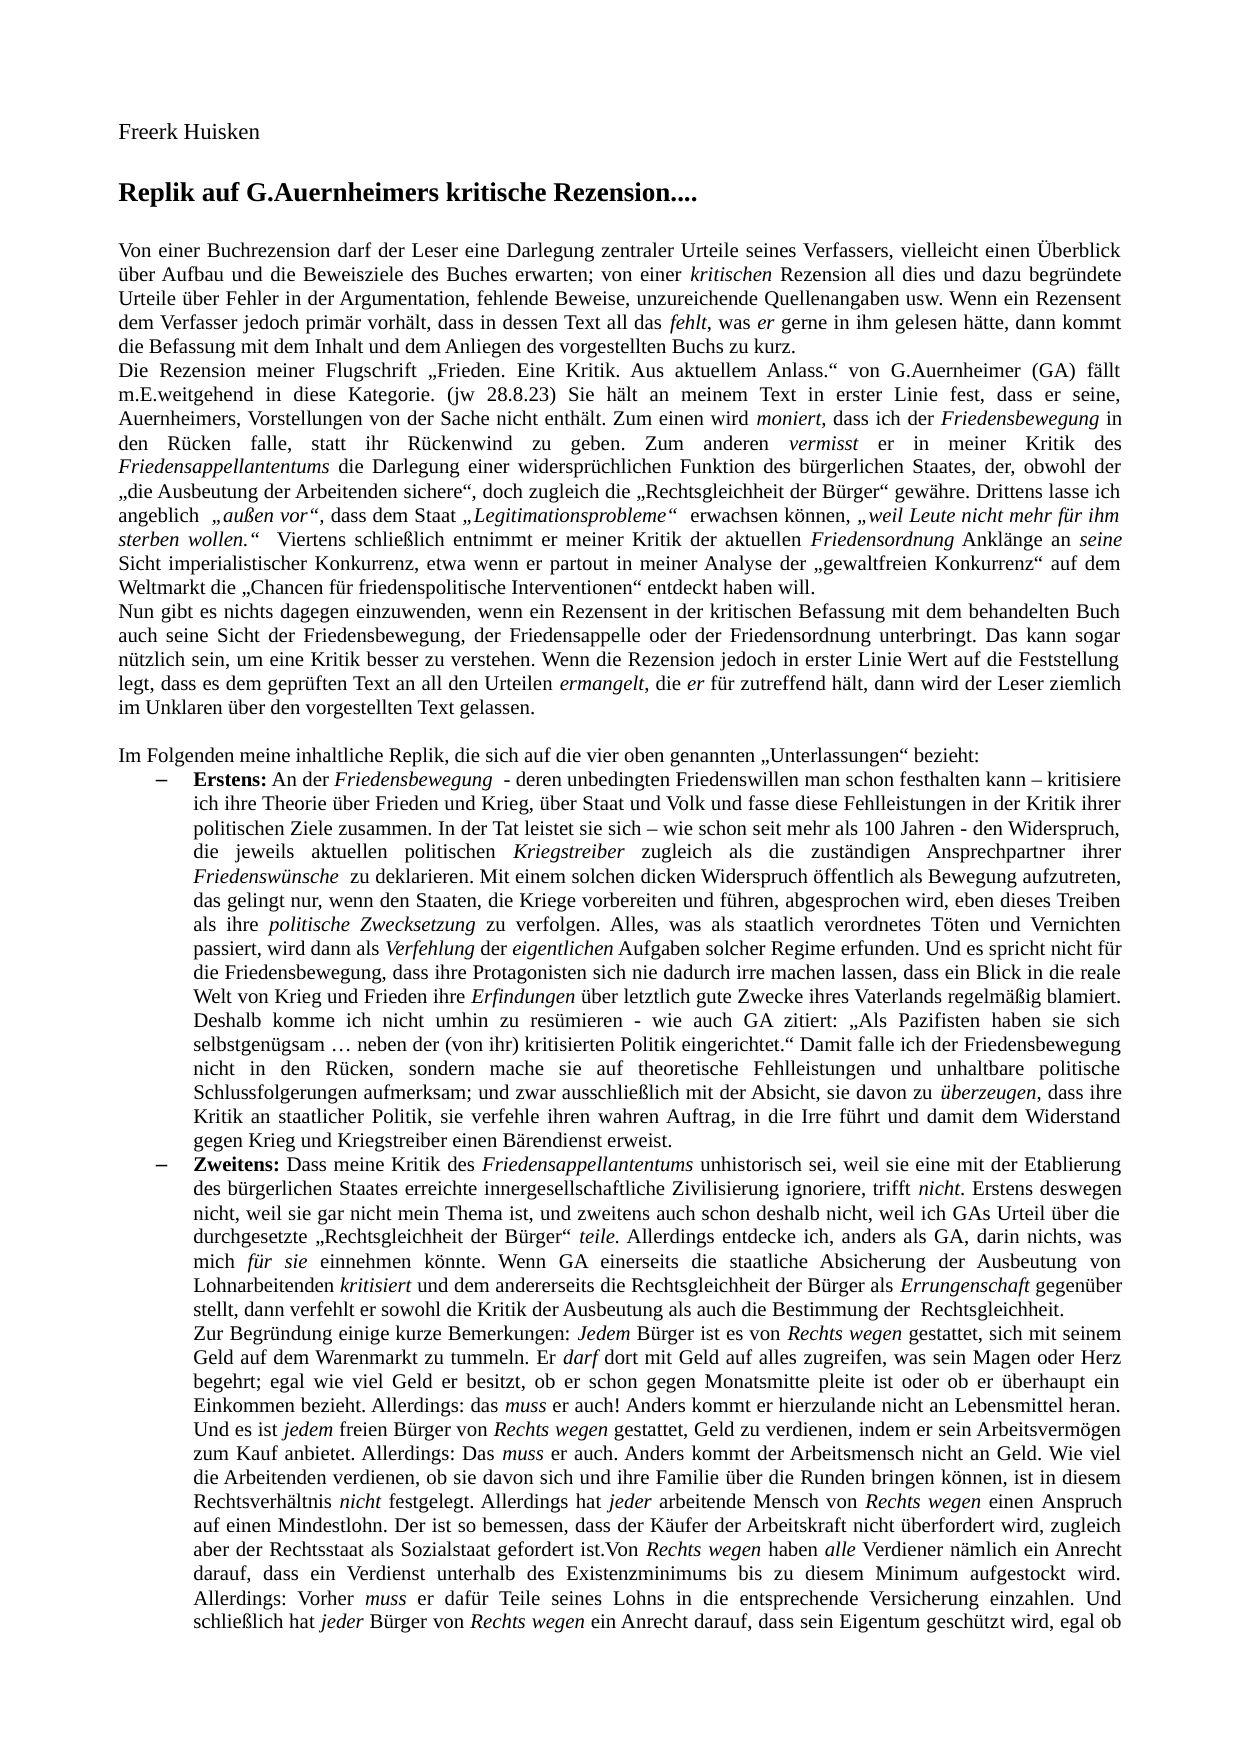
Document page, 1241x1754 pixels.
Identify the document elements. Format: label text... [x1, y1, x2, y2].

text Im Folgenden meine inhaltliche Replik, die sich auf die vier oben genannten „Unterlassungen“ bezieht: [118, 743, 1122, 767]
text Die Rezension meiner Flugschrift „Frieden. Eine Kritik. Aus aktuellem Anlass.“ von G.Auernheimer (GA) fällt m.E.weitgehend in diese Kategorie. (jw 28.8.23) Sie hält an meinem Text in erster Linie fest, dass er seine, Auernheimers, Vorstellungen von der Sache nicht enthält. Zum einen wird moniert, dass ich der Friedensbewegung in den Rücken falle, statt ihr Rückenwind zu geben. Zum anderen vermisst er in meiner Kritik des Friedensappellantentums die Darlegung einer widersprüchlichen Funktion des bürgerlichen Staates, der, obwohl der „die Ausbeutung der Arbeitenden sichere“, doch zugleich die „Rechtsgleichheit der Bürger“ gewähre. Drittens lasse ich angeblich „außen vor“, dass dem Staat „Legitimationsprobleme“ erwachsen können, „weil Leute nicht mehr für ihm sterben wollen.“ Viertens schließlich entnimmt er meiner Kritik der aktuellen Friedensordnung Anklänge an seine Sicht imperialistischer Konkurrenz, etwa wenn er partout in meiner Analyse der „gewaltfreien Konkurrenz“ auf dem Weltmarkt die „Chancen für friedenspolitische Interventionen“ entdeckt haben will. [118, 358, 1122, 599]
text Freerk Huisken [118, 118, 1122, 144]
text Replik auf G.Auernheimers kritische Rezension.... [118, 176, 1122, 207]
list Zweitens: Dass meine Kritik des Friedensappellantentums unhistorisch sei, weil sie eine mit der Etablierung des bürgerlichen Staates erreichte innergesellschaftliche Zivilisierung ignoriere, trifft nicht. Erstens deswegen nicht, weil sie gar nicht mein Thema ist, und zweitens auch schon deshalb nicht, weil ich GAs Urteil über die durchgesetzte „Rechtsgleichheit der Bürger“ teile. Allerdings entdecke ich, anders als GA, darin nichts, was mich für sie einnehmen könnte. Wenn GA einerseits die staatliche Absicherung der Ausbeutung von Lohnarbeitenden kritisiert und dem andererseits die Rechtsgleichheit der Bürger als Errungenschaft gegenüber stellt, dann verfehlt er sowohl die Kritik der Ausbeutung als auch die Bestimmung der Rechtsgleichheit. [156, 1152, 1122, 1321]
list Erstens: An der Friedensbewegung - deren unbedingten Friedenswillen man schon festhalten kann – kritisiere ich ihre Theorie über Frieden und Krieg, über Staat und Volk und fasse diese Fehlleistungen in der Kritik ihrer politischen Ziele zusammen. In der Tat leistet sie sich – wie schon seit mehr als 100 Jahren - den Widerspruch, die jeweils aktuellen politischen Kriegstreiber zugleich als die zuständigen Ansprechpartner ihrer Friedenswünsche zu deklarieren. Mit einem solchen dicken Widerspruch öffentlich als Bewegung aufzutreten, das gelingt nur, wenn den Staaten, die Kriege vorbereiten und führen, abgesprochen wird, eben dieses Treiben als ihre politische Zwecksetzung zu verfolgen. Alles, was als staatlich verordnetes Töten und Vernichten passiert, wird dann als Verfehlung der eigentlichen Aufgaben solcher Regime erfunden. Und es spricht nicht für die Friedensbewegung, dass ihre Protagonisten sich nie dadurch irre machen lassen, dass ein Blick in die reale Welt von Krieg und Frieden ihre Erfindungen über letztlich gute Zwecke ihres Vaterlands regelmäßig blamiert. Deshalb komme ich nicht umhin zu resümieren - wie auch GA zitiert: „Als Pazifisten haben sie sich selbstgenügsam … neben der (von ihr) kritisierten Politik eingerichtet.“ Damit falle ich der Friedensbewegung nicht in den Rücken, sondern mache sie auf theoretische Fehlleistungen und unhaltbare politische Schlussfolgerungen aufmerksam; und zwar ausschließlich mit der Absicht, sie davon zu überzeugen, dass ihre Kritik an staatlicher Politik, sie verfehle ihren wahren Auftrag, in die Irre führt und damit dem Widerstand gegen Krieg und Kriegstreiber einen Bärendienst erweist. [156, 767, 1122, 1152]
list Zur Begründung einige kurze Bemerkungen: Jedem Bürger ist es von Rechts wegen gestattet, sich mit seinem Geld auf dem Warenmarkt zu tummeln. Er darf dort mit Geld auf alles zugreifen, was sein Magen oder Herz begehrt; egal wie viel Geld er besitzt, ob er schon gegen Monatsmitte pleite ist oder ob er überhaupt ein Einkommen bezieht. Allerdings: das muss er auch! Anders kommt er hierzulande nicht an Lebensmittel heran. Und es ist jedem freien Bürger von Rechts wegen gestattet, Geld zu verdienen, indem er sein Arbeitsvermögen zum Kauf anbietet. Allerdings: Das muss er auch. Anders kommt der Arbeitsmensch nicht an Geld. Wie viel die Arbeitenden verdienen, ob sie davon sich und ihre Familie über die Runden bringen können, ist in diesem Rechtsverhältnis nicht festgelegt. Allerdings hat jeder arbeitende Mensch von Rechts wegen einen Anspruch auf einen Mindestlohn. Der ist so bemessen, dass der Käufer der Arbeitskraft nicht überfordert wird, zugleich aber der Rechtsstaat als Sozialstaat gefordert ist.Von Rechts wegen haben alle Verdiener nämlich ein Anrecht darauf, dass ein Verdienst unterhalb des Existenzminimums bis zu diesem Minimum aufgestockt wird. Allerdings: Vorher muss er dafür Teile seines Lohns in die entsprechende Versicherung einzahlen. Und schließlich hat jeder Bürger von Rechts wegen ein Anrecht darauf, dass sein Eigentum geschützt wird, egal ob [156, 1321, 1122, 1633]
text Nun gibt es nichts dagegen einzuwenden, wenn ein Rezensent in der kritischen Befassung mit dem behandelten Buch auch seine Sicht der Friedensbewegung, der Friedensappelle oder der Friedensordnung unterbringt. Das kann sogar nützlich sein, um eine Kritik besser zu verstehen. Wenn die Rezension jedoch in erster Linie Wert auf die Feststellung legt, dass es dem geprüften Text an all den Urteilen ermangelt, die er für zutreffend hält, dann wird der Leser ziemlich im Unklaren über den vorgestellten Text gelassen. [118, 599, 1122, 719]
text Von einer Buchrezension darf der Leser eine Darlegung zentraler Urteile seines Verfassers, vielleicht einen Überblick über Aufbau und die Beweisziele des Buches erwarten; von einer kritischen Rezension all dies und dazu begründete Urteile über Fehler in der Argumentation, fehlende Beweise, unzureichende Quellenangaben usw. Wenn ein Rezensent dem Verfasser jedoch primär vorhält, dass in dessen Text all das fehlt, was er gerne in ihm gelesen hätte, dann kommt die Befassung mit dem Inhalt und dem Anliegen des vorgestellten Buchs zu kurz. [118, 238, 1122, 358]
